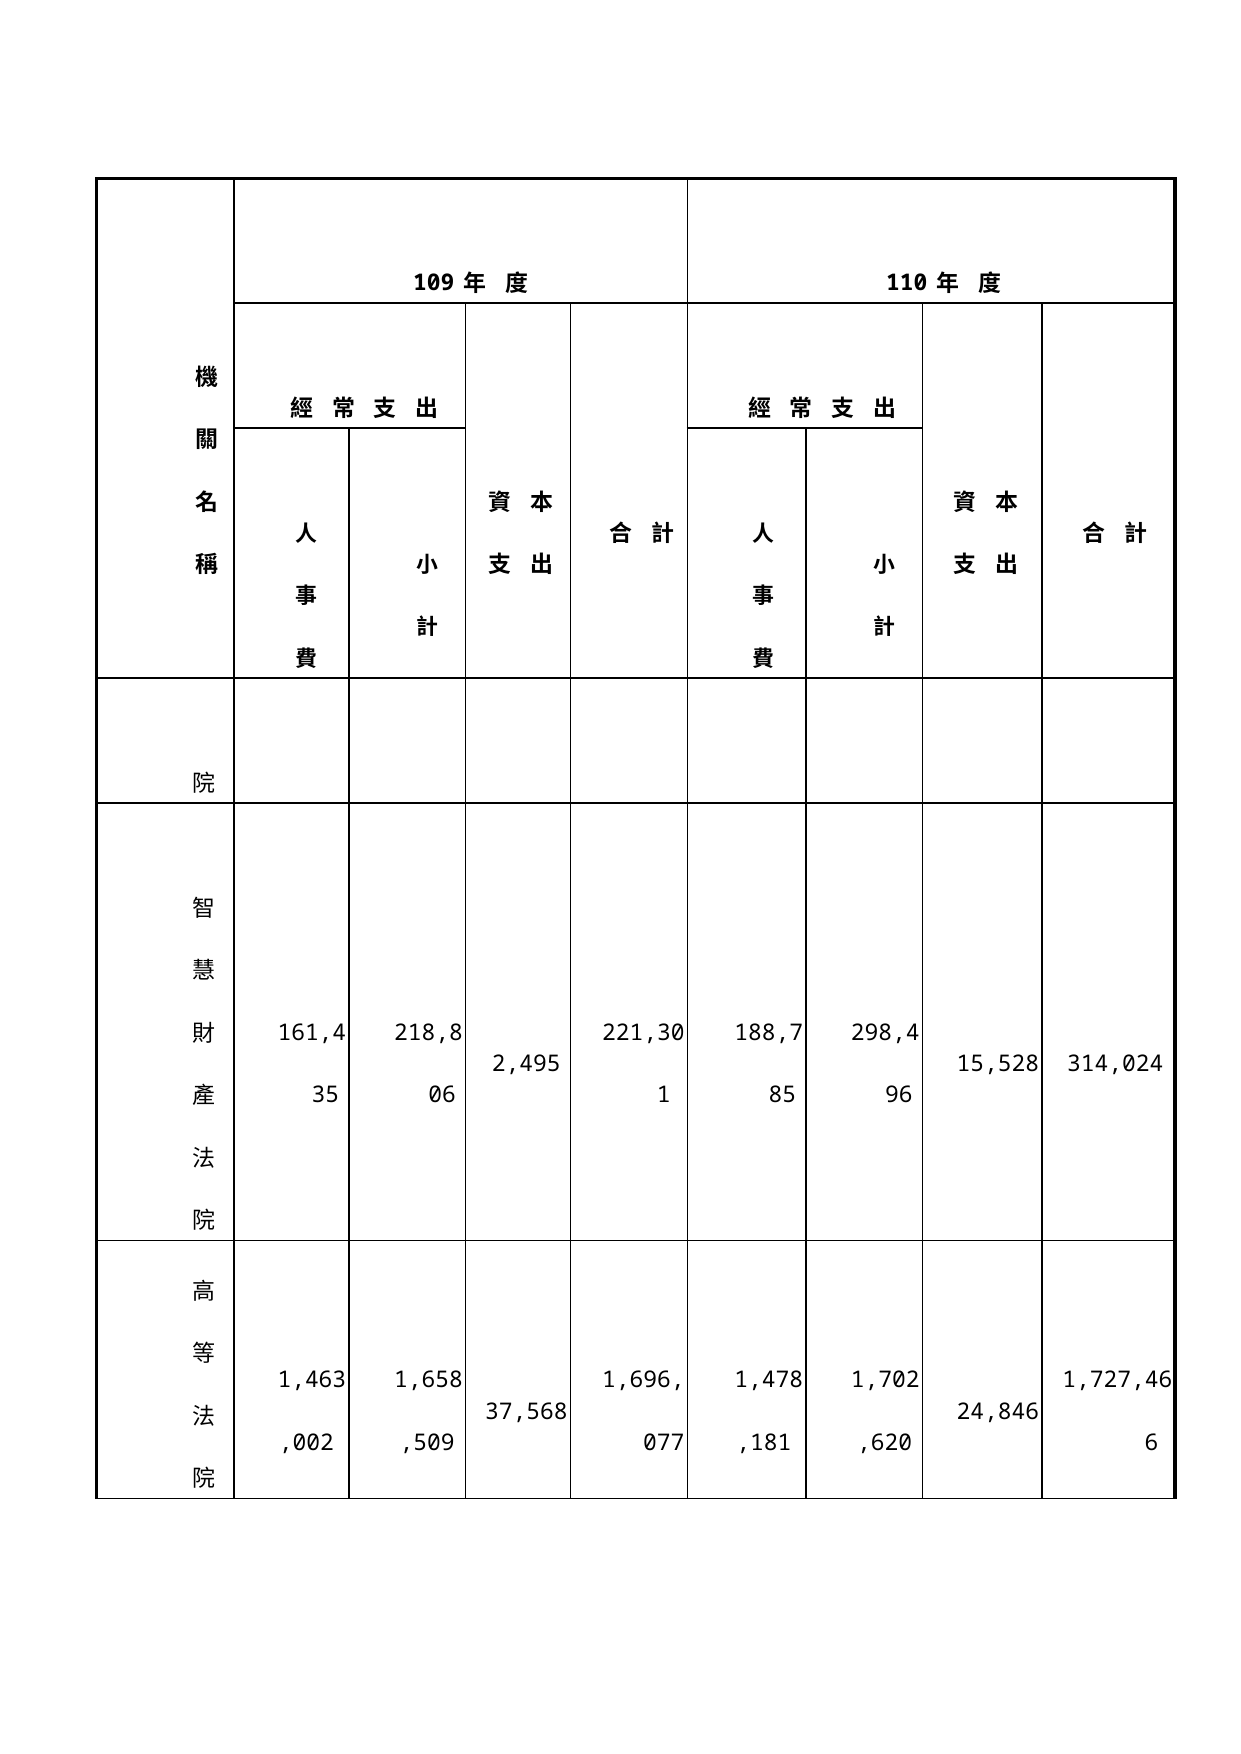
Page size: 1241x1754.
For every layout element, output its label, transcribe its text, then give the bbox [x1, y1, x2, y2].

table_cell 人事費 [235, 429, 348, 677]
table_cell 1,702,620 [807, 1241, 922, 1498]
table_cell 298,496 [807, 804, 922, 1240]
table_cell 高等法院 [98, 1241, 233, 1498]
table_cell 智慧財產法院 [98, 804, 233, 1240]
table_cell [807, 679, 922, 802]
table_cell 218,806 [350, 804, 465, 1240]
table_cell [688, 679, 805, 802]
table_cell 小計 [807, 429, 922, 677]
table_cell 1,658,509 [350, 1241, 465, 1498]
table_header 機關名稱 [98, 180, 233, 677]
table_cell 院 [98, 679, 233, 802]
table_cell 1,727,466 [1043, 1241, 1173, 1498]
table_cell 221,301 [571, 804, 687, 1240]
table_cell [466, 679, 570, 802]
table_cell 188,785 [688, 804, 805, 1240]
table_cell 24,846 [923, 1241, 1041, 1498]
table_cell 1,478,181 [688, 1241, 805, 1498]
table_cell 314,024 [1043, 804, 1173, 1240]
table_cell [571, 679, 687, 802]
table_cell 1,696,077 [571, 1241, 687, 1498]
table_cell 合計 [571, 304, 687, 677]
table_cell 小計 [350, 429, 465, 677]
table_cell 37,568 [466, 1241, 570, 1498]
table_cell 2,495 [466, 804, 570, 1240]
table_cell 合計 [1043, 304, 1173, 677]
table_header 109年度 [235, 180, 687, 302]
table_cell 經常支出 [688, 304, 922, 427]
table_cell 1,463,002 [235, 1241, 348, 1498]
table_cell [235, 679, 348, 802]
table_cell 資本 支出 [923, 304, 1041, 677]
table_cell [350, 679, 465, 802]
table_cell 15,528 [923, 804, 1041, 1240]
table_cell [1043, 679, 1173, 802]
table_cell 經常支出 [235, 304, 465, 427]
table_cell 資本 支出 [466, 304, 570, 677]
table_cell 人事費 [688, 429, 805, 677]
table_cell [923, 679, 1041, 802]
table_cell 161,435 [235, 804, 348, 1240]
table_header 110年度 [688, 180, 1173, 302]
